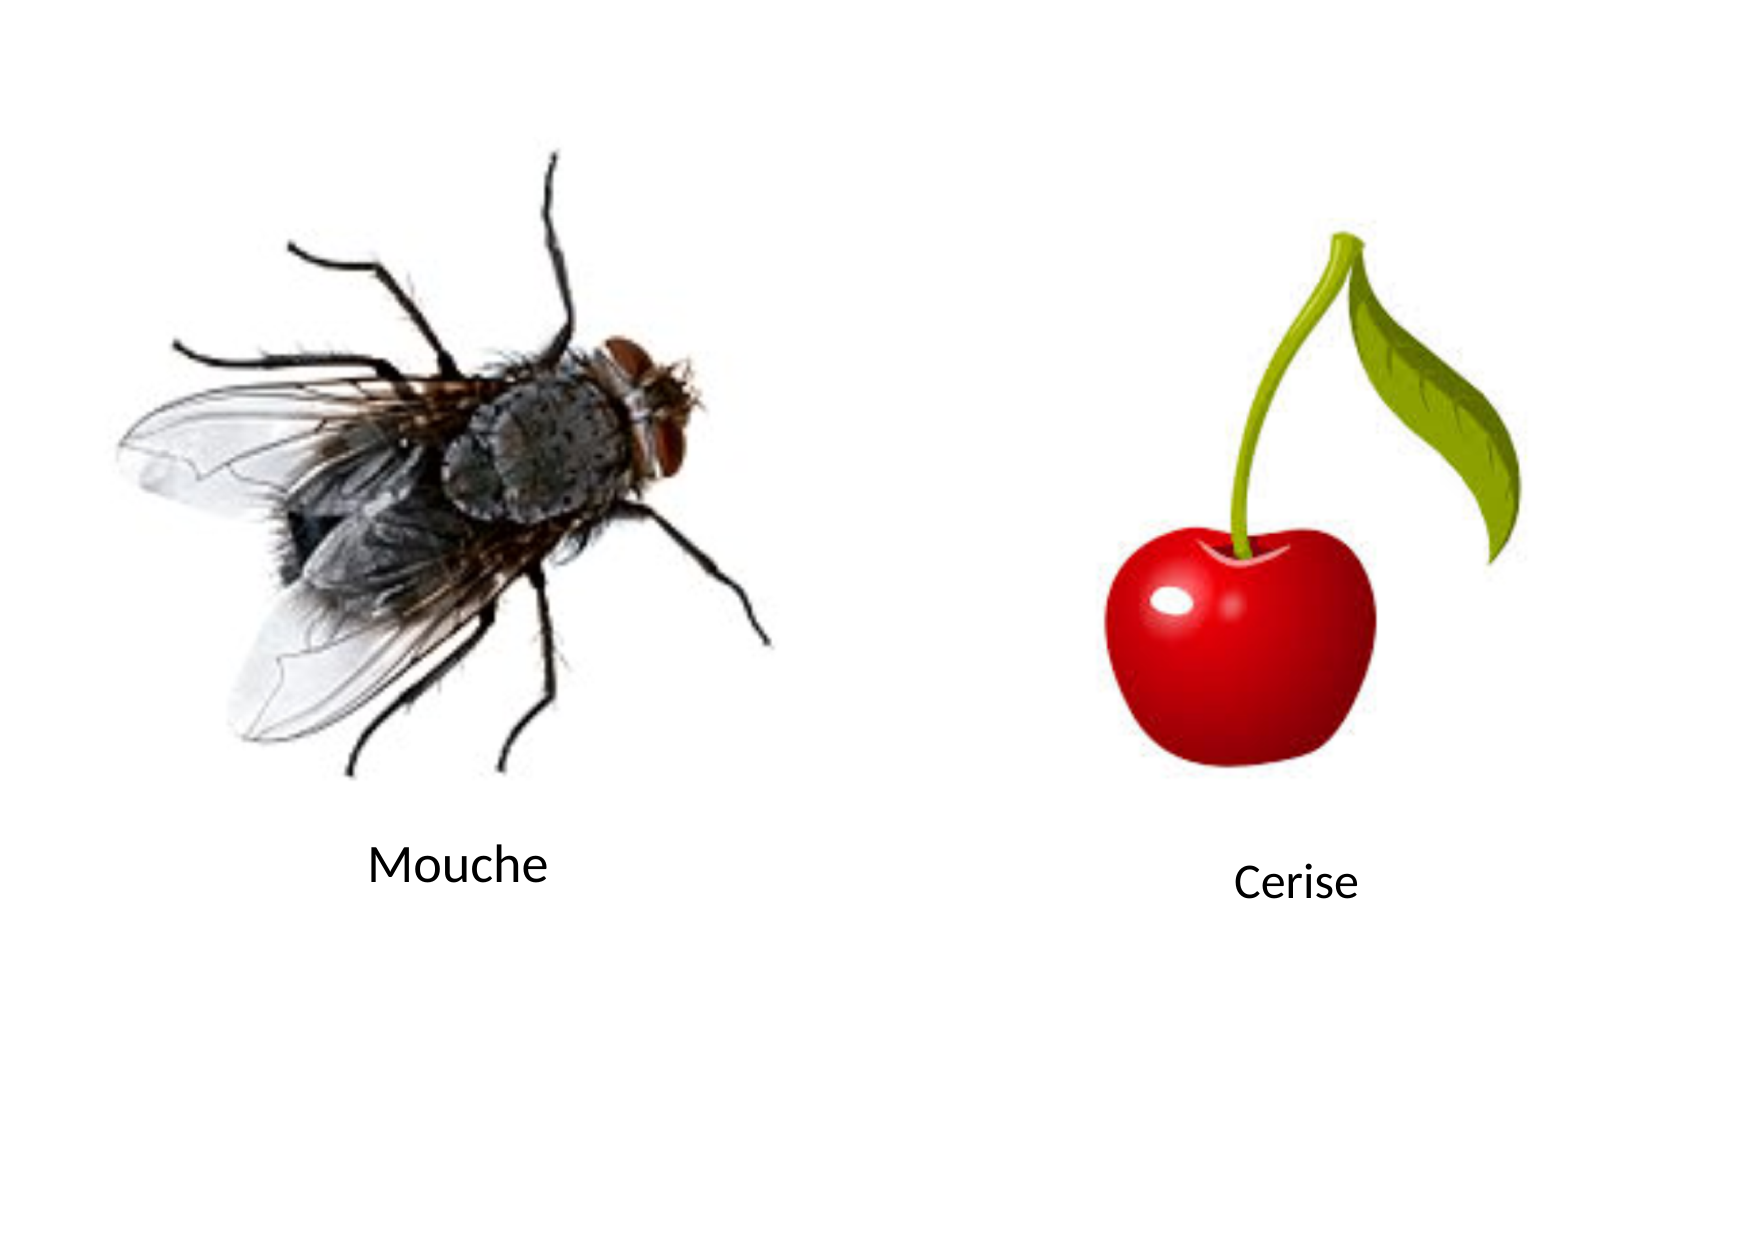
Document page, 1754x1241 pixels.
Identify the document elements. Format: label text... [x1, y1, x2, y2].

text Mouche [75, 830, 840, 896]
text Cerise [914, 850, 1679, 911]
